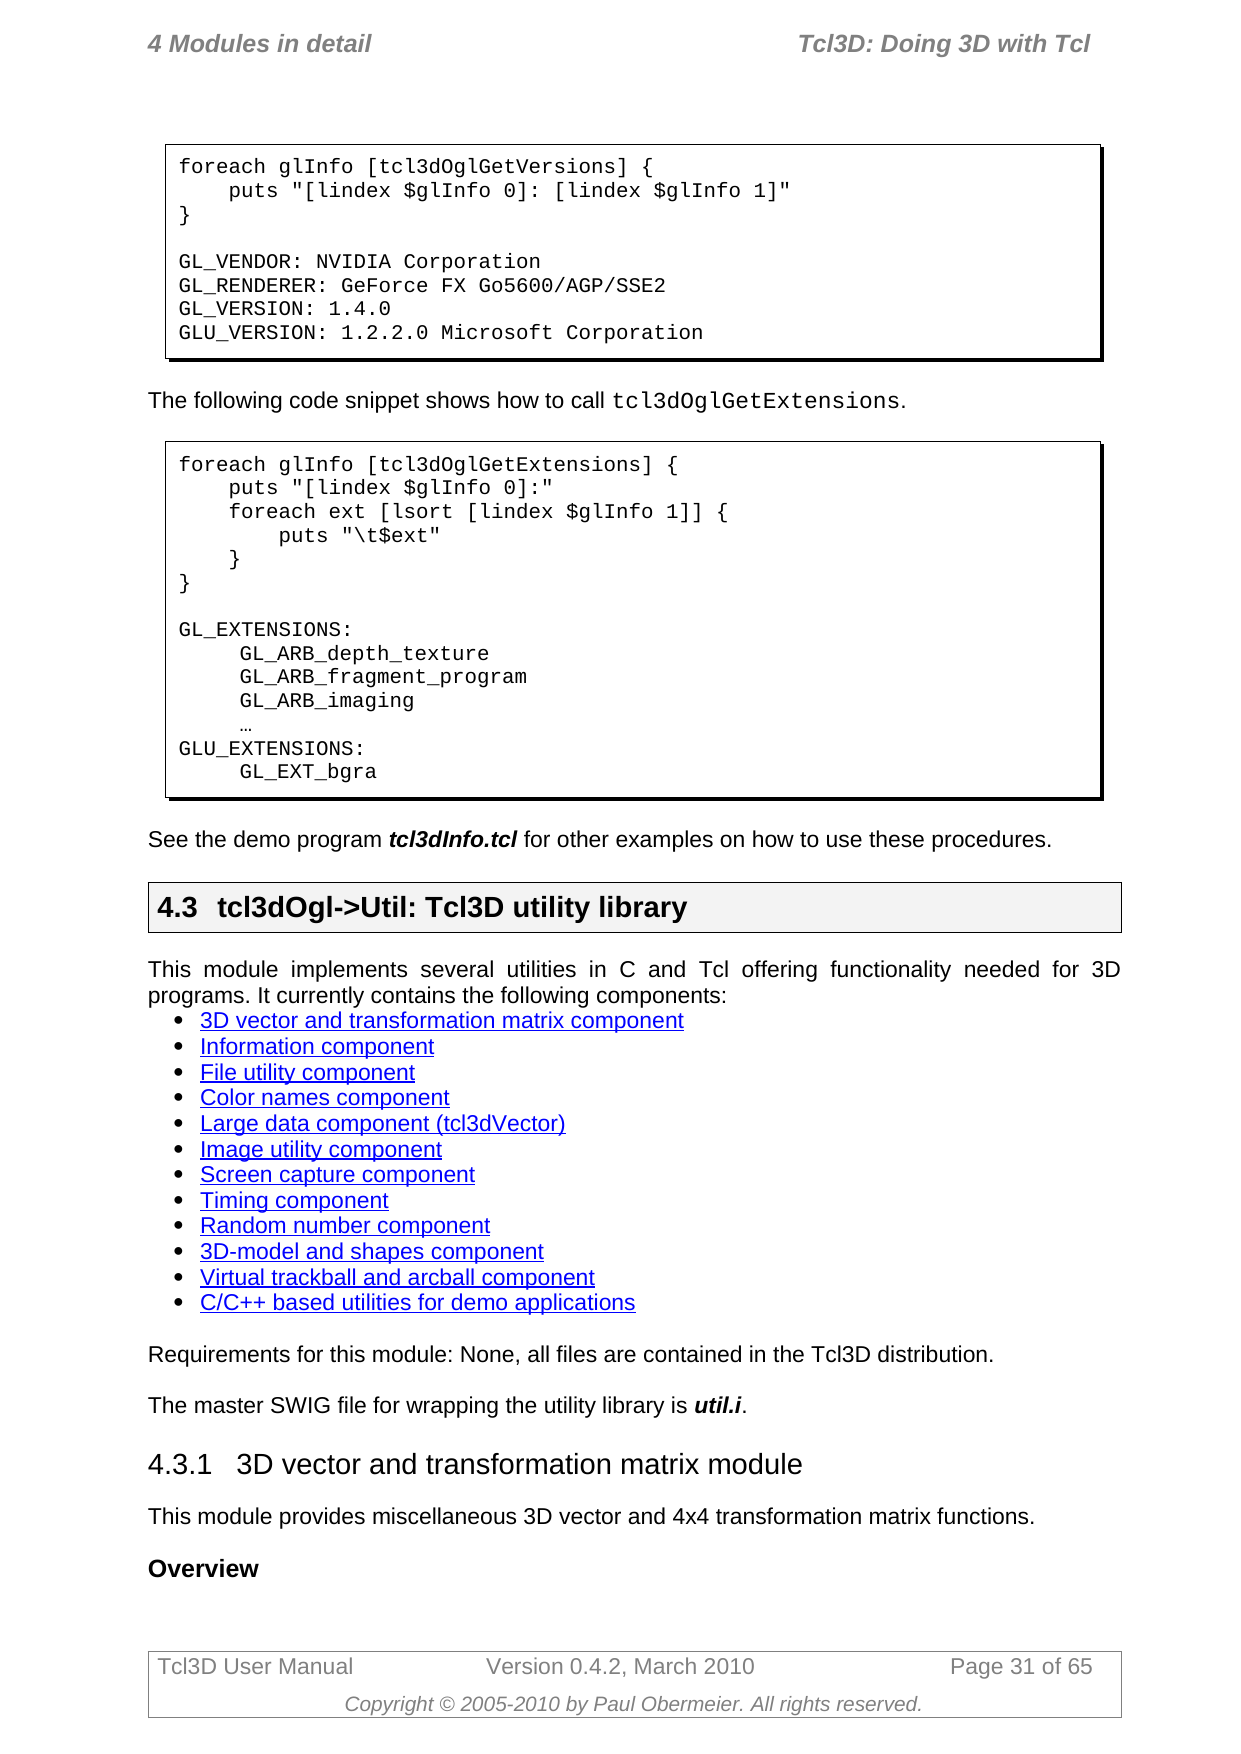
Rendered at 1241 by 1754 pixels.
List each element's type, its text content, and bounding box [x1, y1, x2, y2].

text GL_VENDOR: NVIDIA Corporation [166, 238, 1100, 262]
list Large data component (tcl3dVector) [174, 1111, 1122, 1136]
text GLU_EXTENSIONS: [166, 725, 1100, 748]
text GL_EXTENSIONS: [166, 606, 1100, 630]
text } [166, 559, 1100, 596]
text Requirements for this module: None, all files are contained in the Tcl3D distribution. [148, 1341, 1122, 1367]
list Information component [174, 1034, 1122, 1059]
text Overview [148, 1555, 1122, 1583]
list Screen capture component [174, 1162, 1122, 1187]
text foreach glInfo [tcl3dOglGetExtensions] { [166, 442, 1100, 464]
list 3D vector and transformation matrix component [174, 1008, 1122, 1034]
text GLU_VERSION: 1.2.2.0 Microsoft Corporation [166, 309, 1100, 358]
list File utility component [174, 1059, 1122, 1085]
list Color names component [174, 1085, 1122, 1111]
text GL_VERSION: 1.4.0 [166, 286, 1100, 309]
text GL_ARB_depth_texture [166, 630, 1100, 654]
text puts "[lindex $glInfo 0]:" [166, 464, 1100, 488]
text } [166, 536, 1100, 559]
list Random number component [174, 1213, 1122, 1239]
subtitle tcl3dOgl->Util: Tcl3D utility library [149, 883, 1121, 932]
text GL_ARB_fragment_program [166, 654, 1100, 677]
text GL_EXT_bgra [166, 748, 1100, 797]
text } [166, 191, 1100, 227]
text GL_RENDERER: GeForce FX Go5600/AGP/SSE2 [166, 262, 1100, 286]
list Timing component [174, 1187, 1122, 1213]
subtitle 3D vector and transformation matrix module [148, 1448, 1057, 1480]
text foreach glInfo [tcl3dOglGetVersions] { [166, 145, 1100, 167]
list 3D-model and shapes component [174, 1239, 1122, 1264]
text foreach ext [lsort [lindex $glInfo 1]] { [166, 488, 1100, 512]
list Virtual trackball and arcball component [174, 1264, 1122, 1290]
text This module implements several utilities in C and Tcl offering functionality needed for 3D programs. It currently contains the following components: [148, 957, 1122, 1008]
text puts "\t$ext" [166, 512, 1100, 536]
text GL_ARB_imaging [166, 677, 1100, 701]
text The master SWIG file for wrapping the utility library is util.i. [148, 1392, 1122, 1418]
text … [166, 701, 1100, 725]
list C/C++ based utilities for demo applications [174, 1290, 1122, 1316]
text The following code snippet shows how to call tcl3dOglGetExtensions. [148, 388, 1122, 415]
list Image utility component [174, 1136, 1122, 1162]
text puts "[lindex $glInfo 0]: [lindex $glInfo 1]" [166, 167, 1100, 191]
text This module provides miscellaneous 3D vector and 4x4 transformation matrix functions. [148, 1504, 1122, 1529]
text See the demo program tcl3dInfo.tcl for other examples on how to use these procedures. [148, 827, 1122, 852]
